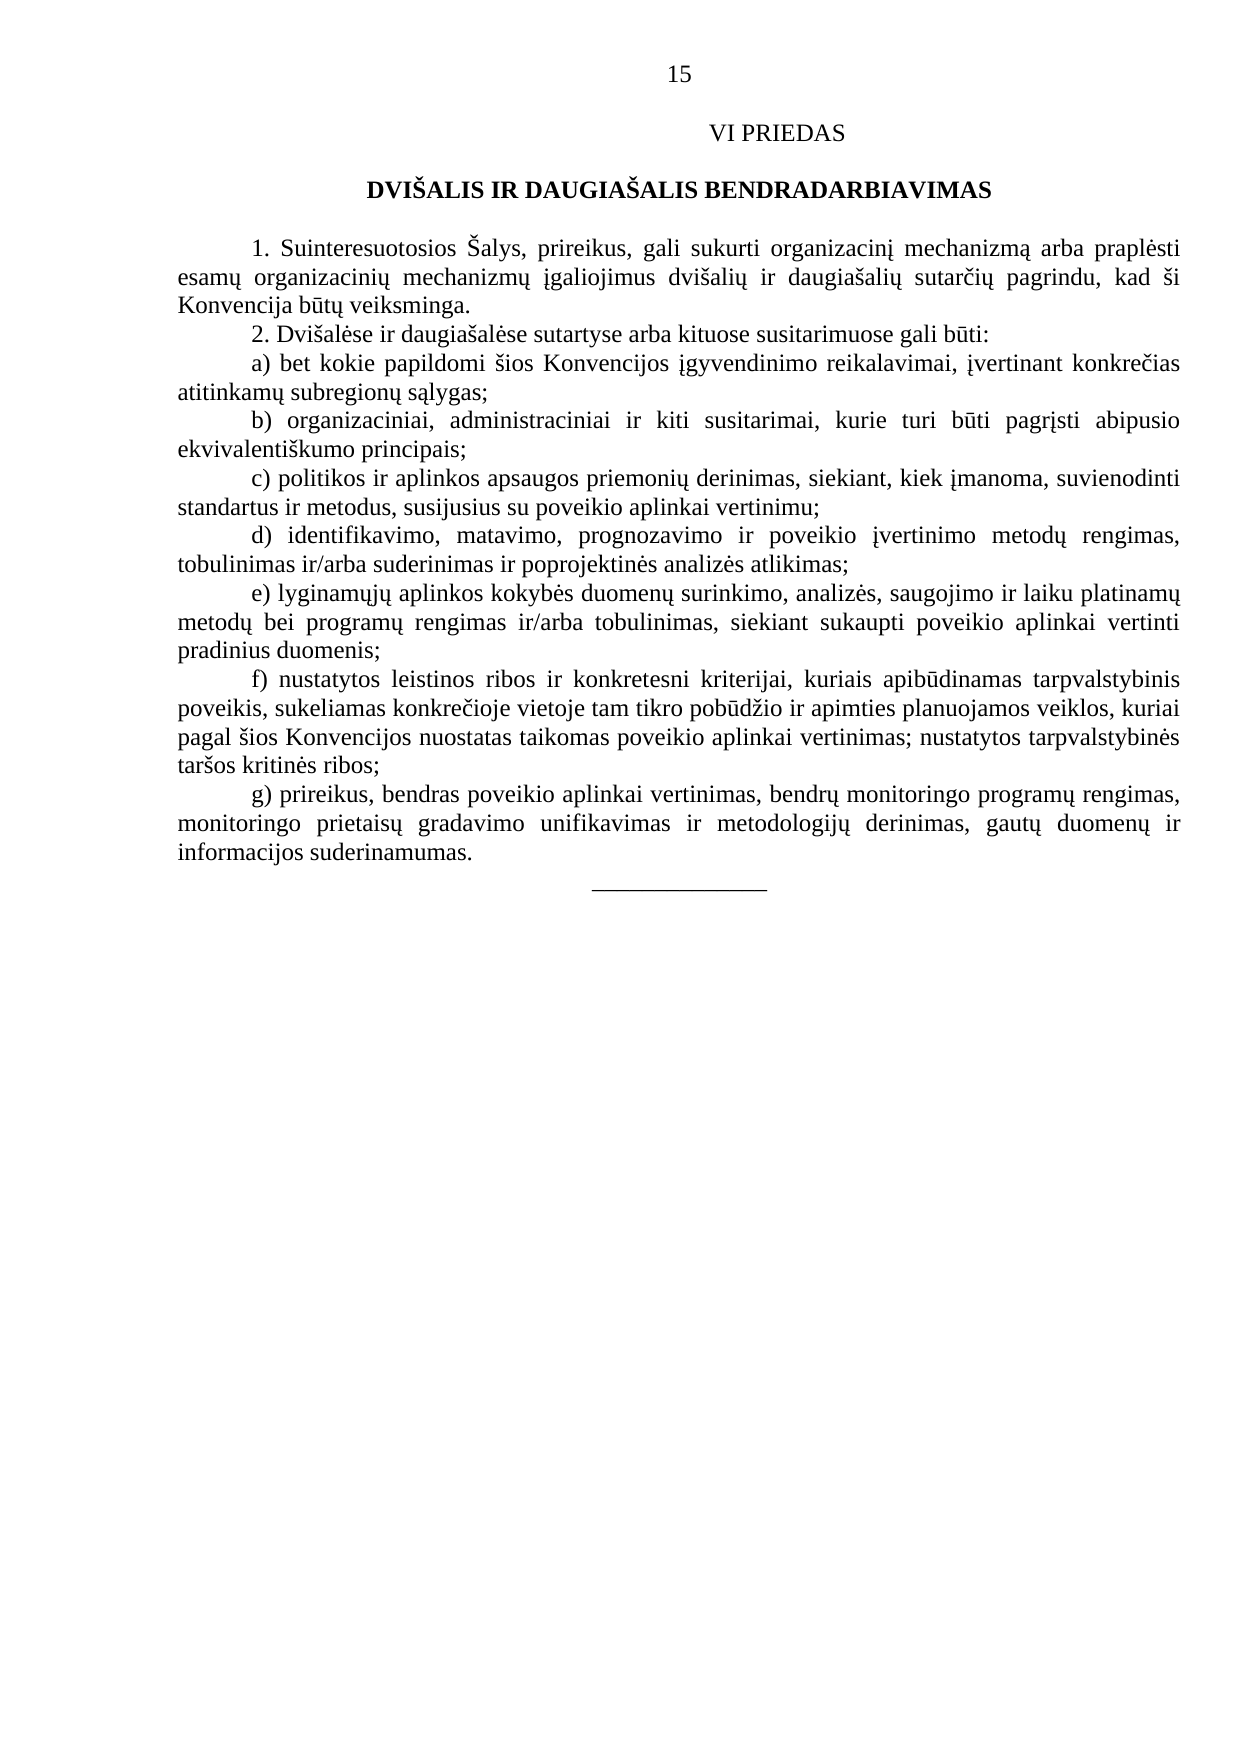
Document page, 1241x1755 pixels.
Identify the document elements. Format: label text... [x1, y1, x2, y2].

text 1. Suinteresuotosios Šalys, prireikus, gali sukurti organizacinį mechanizmą arba praplėsti esamų organizacinių mechanizmų įgaliojimus dvišalių ir daugiašalių sutarčių pagrindu, kad ši Konvencija būtų veiksminga. [177, 233, 1181, 319]
text c) politikos ir aplinkos apsaugos priemonių derinimas, siekiant, kiek įmanoma, suvienodinti standartus ir metodus, susijusius su poveikio aplinkai vertinimu; [177, 463, 1181, 521]
text ______________ [177, 866, 1181, 894]
text b) organizaciniai, administraciniai ir kiti susitarimai, kurie turi būti pagrįsti abipusio ekvivalentiškumo principais; [177, 406, 1181, 463]
text VI PRIEDAS [177, 118, 1181, 147]
text f) nustatytos leistinos ribos ir konkretesni kriterijai, kuriais apibūdinamas tarpvalstybinis poveikis, sukeliamas konkrečioje vietoje tam tikro pobūdžio ir apimties planuojamos veiklos, kuriai pagal šios Konvencijos nuostatas taikomas poveikio aplinkai vertinimas; nustatytos tarpvalstybinės taršos kritinės ribos; [177, 664, 1181, 779]
text 2. Dvišalėse ir daugiašalėse sutartyse arba kituose susitarimuose gali būti: [177, 319, 1181, 348]
text e) lyginamųjų aplinkos kokybės duomenų surinkimo, analizės, saugojimo ir laiku platinamų metodų bei programų rengimas ir/arba tobulinimas, siekiant sukaupti poveikio aplinkai vertinti pradinius duomenis; [177, 578, 1181, 664]
text g) prireikus, bendras poveikio aplinkai vertinimas, bendrų monitoringo programų rengimas, monitoringo prietaisų gradavimo unifikavimas ir metodologijų derinimas, gautų duomenų ir informacijos suderinamumas. [177, 779, 1181, 866]
text d) identifikavimo, matavimo, prognozavimo ir poveikio įvertinimo metodų rengimas, tobulinimas ir/arba suderinimas ir poprojektinės analizės atlikimas; [177, 521, 1181, 578]
text DVIŠALIS IR DAUGIAŠALIS BENDRADARBIAVIMAS [177, 176, 1181, 204]
text a) bet kokie papildomi šios Konvencijos įgyvendinimo reikalavimai, įvertinant konkrečias atitinkamų subregionų sąlygas; [177, 348, 1181, 406]
